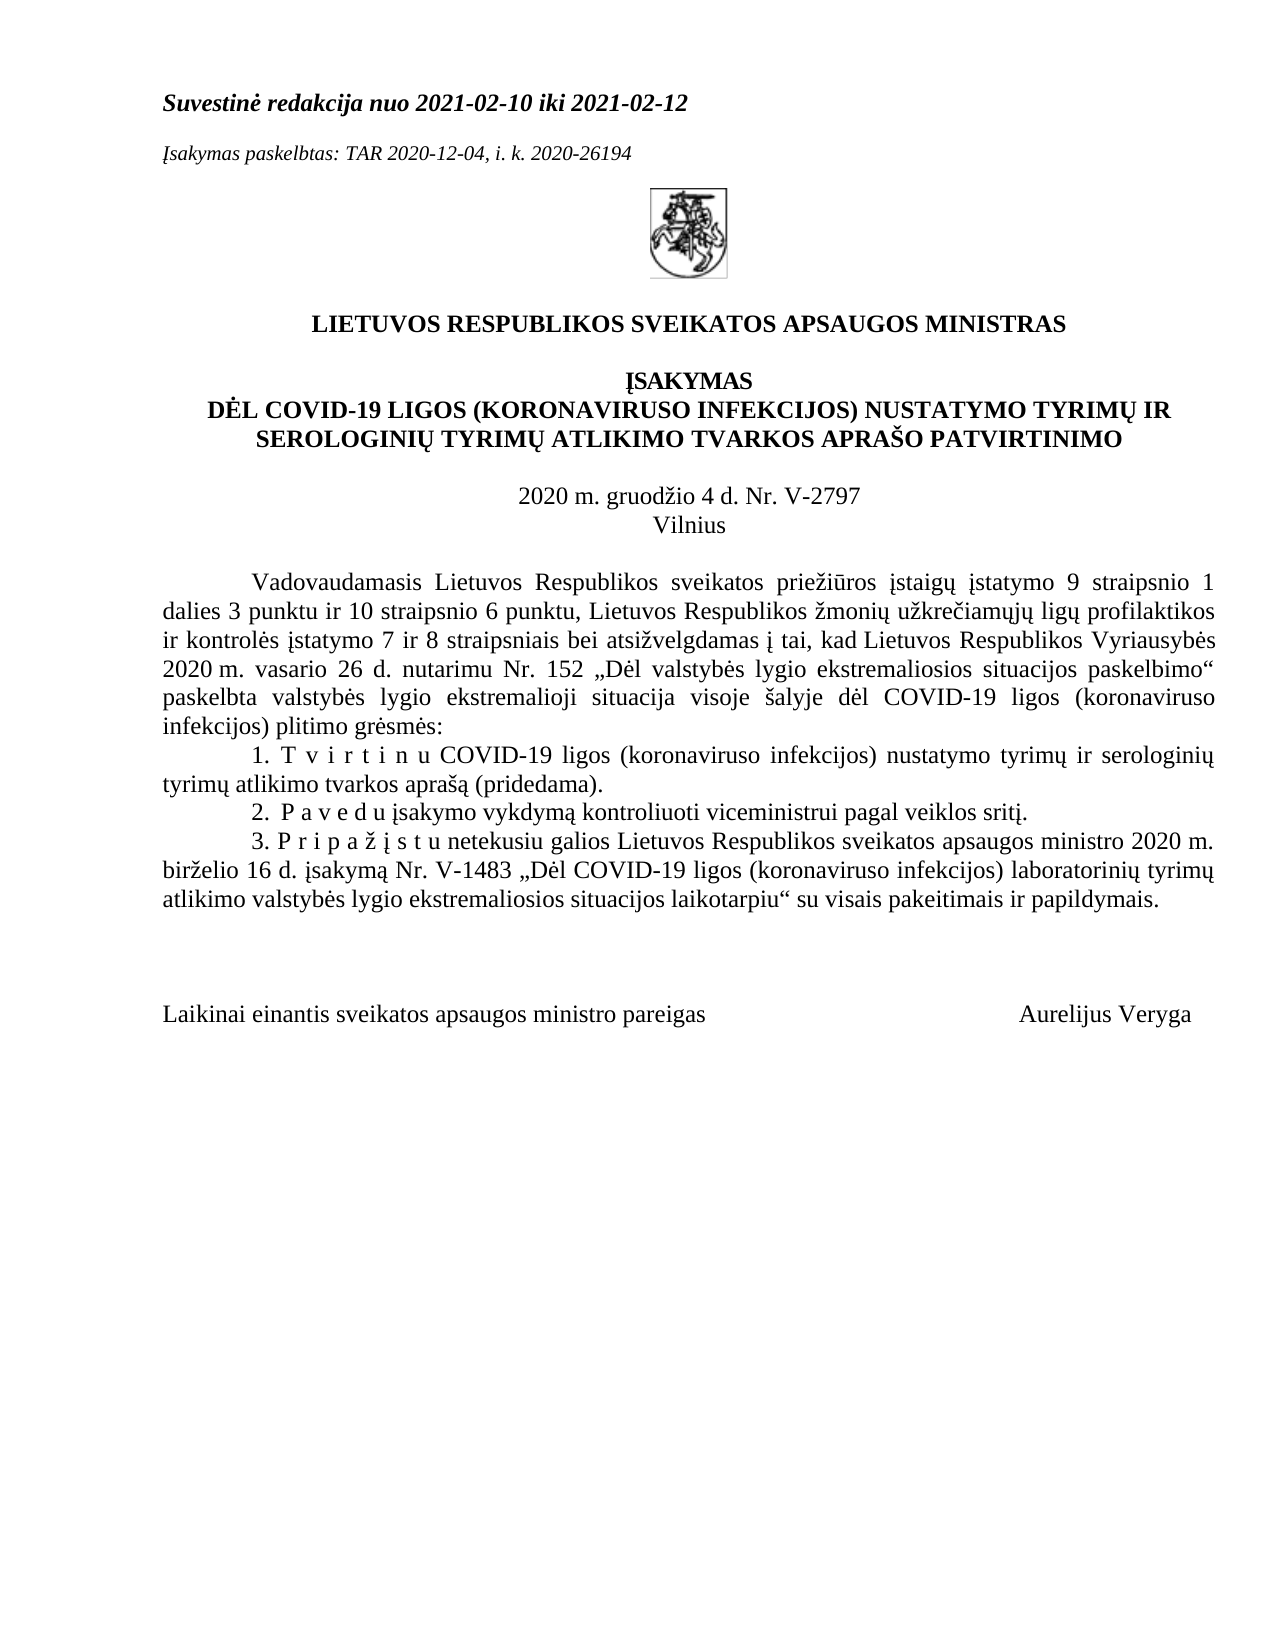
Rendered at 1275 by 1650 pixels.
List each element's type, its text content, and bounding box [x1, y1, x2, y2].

text 1. T v i r t i n u COVID-19 ligos (koronaviruso infekcijos) nustatymo tyrimų ir serologinių tyrimų atlikimo tvarkos aprašą (pridedama). [162, 740, 1216, 797]
text 2. P a v e d u įsakymo vykdymą kontroliuoti viceministrui pagal veiklos sritį. [162, 797, 1216, 826]
text Vilnius [162, 510, 1216, 539]
text ĮSAKYMAS [162, 366, 1216, 395]
text Įsakymas paskelbtas: TAR 2020-12-04, i. k. 2020-26194 [162, 141, 1216, 165]
text Vadovaudamasis Lietuvos Respublikos sveikatos priežiūros įstaigų įstatymo 9 straipsnio 1 dalies 3 punktu ir 10 straipsnio 6 punktu, Lietuvos Respublikos žmonių užkrečiamųjų ligų profilaktikos ir kontrolės įstatymo 7 ir 8 straipsniais bei atsižvelgdamas į tai, kad Lietuvos Respublikos Vyriausybės 2020 m. vasario 26 d. nutarimu Nr. 152 „Dėl valstybės lygio ekstremaliosios situacijos paskelbimo“ paskelbta valstybės lygio ekstremalioji situacija visoje šalyje dėl COVID-19 ligos (koronaviruso infekcijos) plitimo grėsmės: [162, 567, 1216, 740]
text LIETUVOS RESPUBLIKOS SVEIKATOS APSAUGOS MINISTRAS [162, 309, 1216, 337]
text Suvestinė redakcija nuo 2021-02-10 iki 2021-02-12 [162, 88, 1216, 117]
text 2020 m. gruodžio 4 d. Nr. V-2797 [162, 481, 1216, 510]
text 3. P r i p a ž į s t u netekusiu galios Lietuvos Respublikos sveikatos apsaugos ministro 2020 m. birželio 16 d. įsakymą Nr. V-1483 „Dėl COVID-19 ligos (koronaviruso infekcijos) laboratorinių tyrimų atlikimo valstybės lygio ekstremaliosios situacijos laikotarpiu“ su visais pakeitimais ir papildymais. [162, 826, 1216, 912]
text Laikinai einantis sveikatos apsaugos ministro pareigas Aurelijus Veryga [162, 999, 1216, 1027]
text DĖL COVID-19 LIGOS (KORONAVIRUSO INFEKCIJOS) NUSTATYMO TYRIMŲ IR SEROLOGINIŲ TYRIMŲ ATLIKIMO TVARKOS APRAŠO PATVIRTINIMO [162, 395, 1216, 452]
